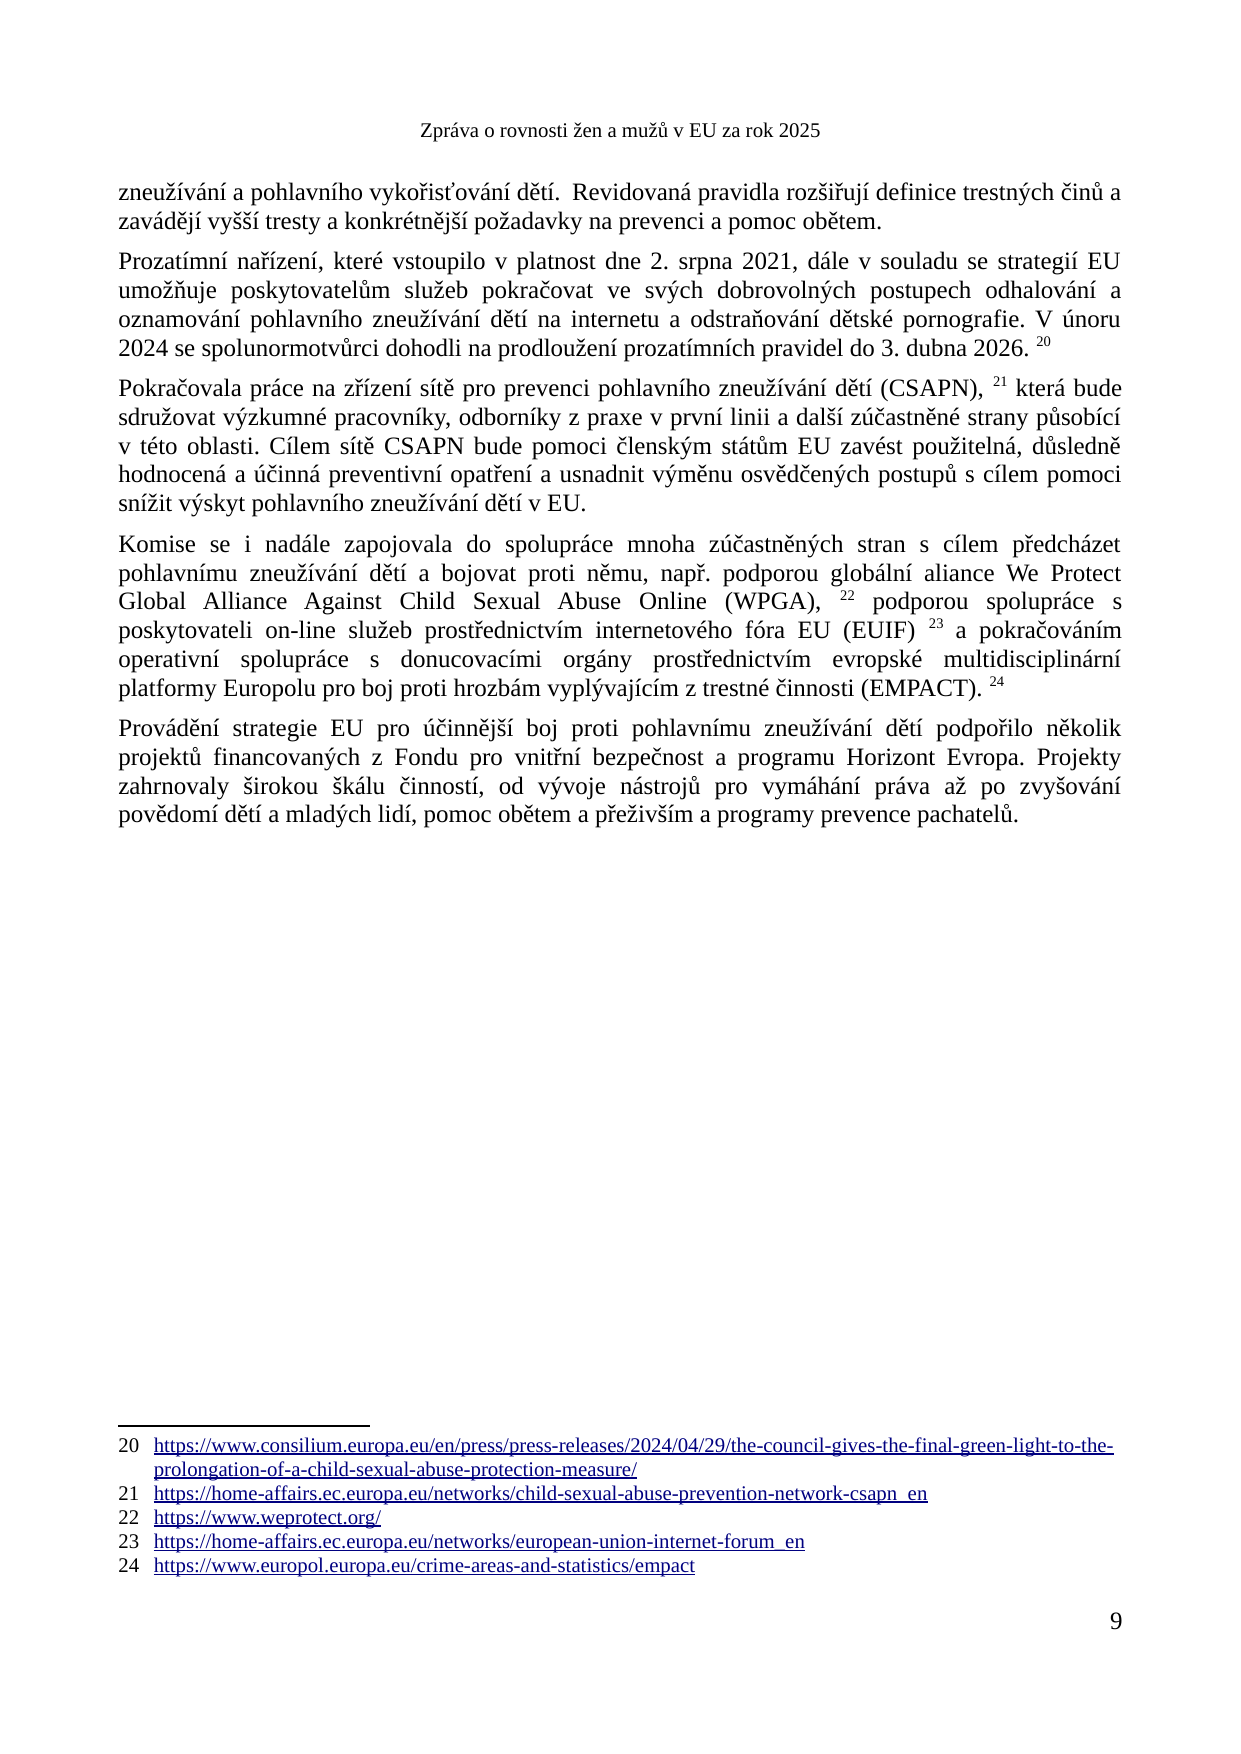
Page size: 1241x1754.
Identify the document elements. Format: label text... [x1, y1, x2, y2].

text https://www.weprotect.org/ [118, 1505, 1122, 1529]
text Pokračovala práce na zřízení sítě pro prevenci pohlavního zneužívání dětí (CSAPN), která bude sdružovat výzkumné pracovníky, odborníky z praxe v první linii a další zúčastněné strany působící v této oblasti. Cílem sítě CSAPN bude pomoci členským státům EU zavést použitelná, důsledně hodnocená a účinná preventivní opatření a usnadnit výměnu osvědčených postupů s cílem pomoci snížit výskyt pohlavního zneužívání dětí v EU. [118, 373, 1122, 517]
text Komise se i nadále zapojovala do spolupráce mnoha zúčastněných stran s cílem předcházet pohlavnímu zneužívání dětí a bojovat proti němu, např. podporou globální aliance We Protect Global Alliance Against Child Sexual Abuse Online (WPGA), podporou spolupráce s poskytovateli on-line služeb prostřednictvím internetového fóra EU (EUIF) a pokračováním operativní spolupráce s donucovacími orgány prostřednictvím evropské multidisciplinární platformy Europolu pro boj proti hrozbám vyplývajícím z trestné činnosti (EMPACT). [118, 529, 1122, 701]
text zneužívání a pohlavního vykořisťování dětí. Revidovaná pravidla rozšiřují definice trestných činů a zavádějí vyšší tresty a konkrétnější požadavky na prevenci a pomoc obětem. [118, 177, 1122, 234]
text Provádění strategie EU pro účinnější boj proti pohlavnímu zneužívání dětí podpořilo několik projektů financovaných z Fondu pro vnitřní bezpečnost a programu Horizont Evropa. Projekty zahrnovaly širokou škálu činností, od vývoje nástrojů pro vymáhání práva až po zvyšování povědomí dětí a mladých lidí, pomoc obětem a přeživším a programy prevence pachatelů. [118, 713, 1122, 828]
text https://www.consilium.europa.eu/en/press/press-releases/2024/04/29/the-council-gives-the-final-green-light-to-the-prolongation-of-a-child-sexual-abuse-protection-measure/ [118, 1432, 1122, 1481]
text https://home-affairs.ec.europa.eu/networks/child-sexual-abuse-prevention-network-csapn_en [118, 1481, 1122, 1505]
text https://www.europol.europa.eu/crime-areas-and-statistics/empact [118, 1553, 1122, 1577]
text Prozatímní nařízení, které vstoupilo v platnost dne 2. srpna 2021, dále v souladu se strategií EU umožňuje poskytovatelům služeb pokračovat ve svých dobrovolných postupech odhalování a oznamování pohlavního zneužívání dětí na internetu a odstraňování dětské pornografie. V únoru 2024 se spolunormotvůrci dohodli na prodloužení prozatímních pravidel do 3. dubna 2026. [118, 246, 1122, 361]
text https://home-affairs.ec.europa.eu/networks/european-union-internet-forum_en [118, 1529, 1122, 1553]
